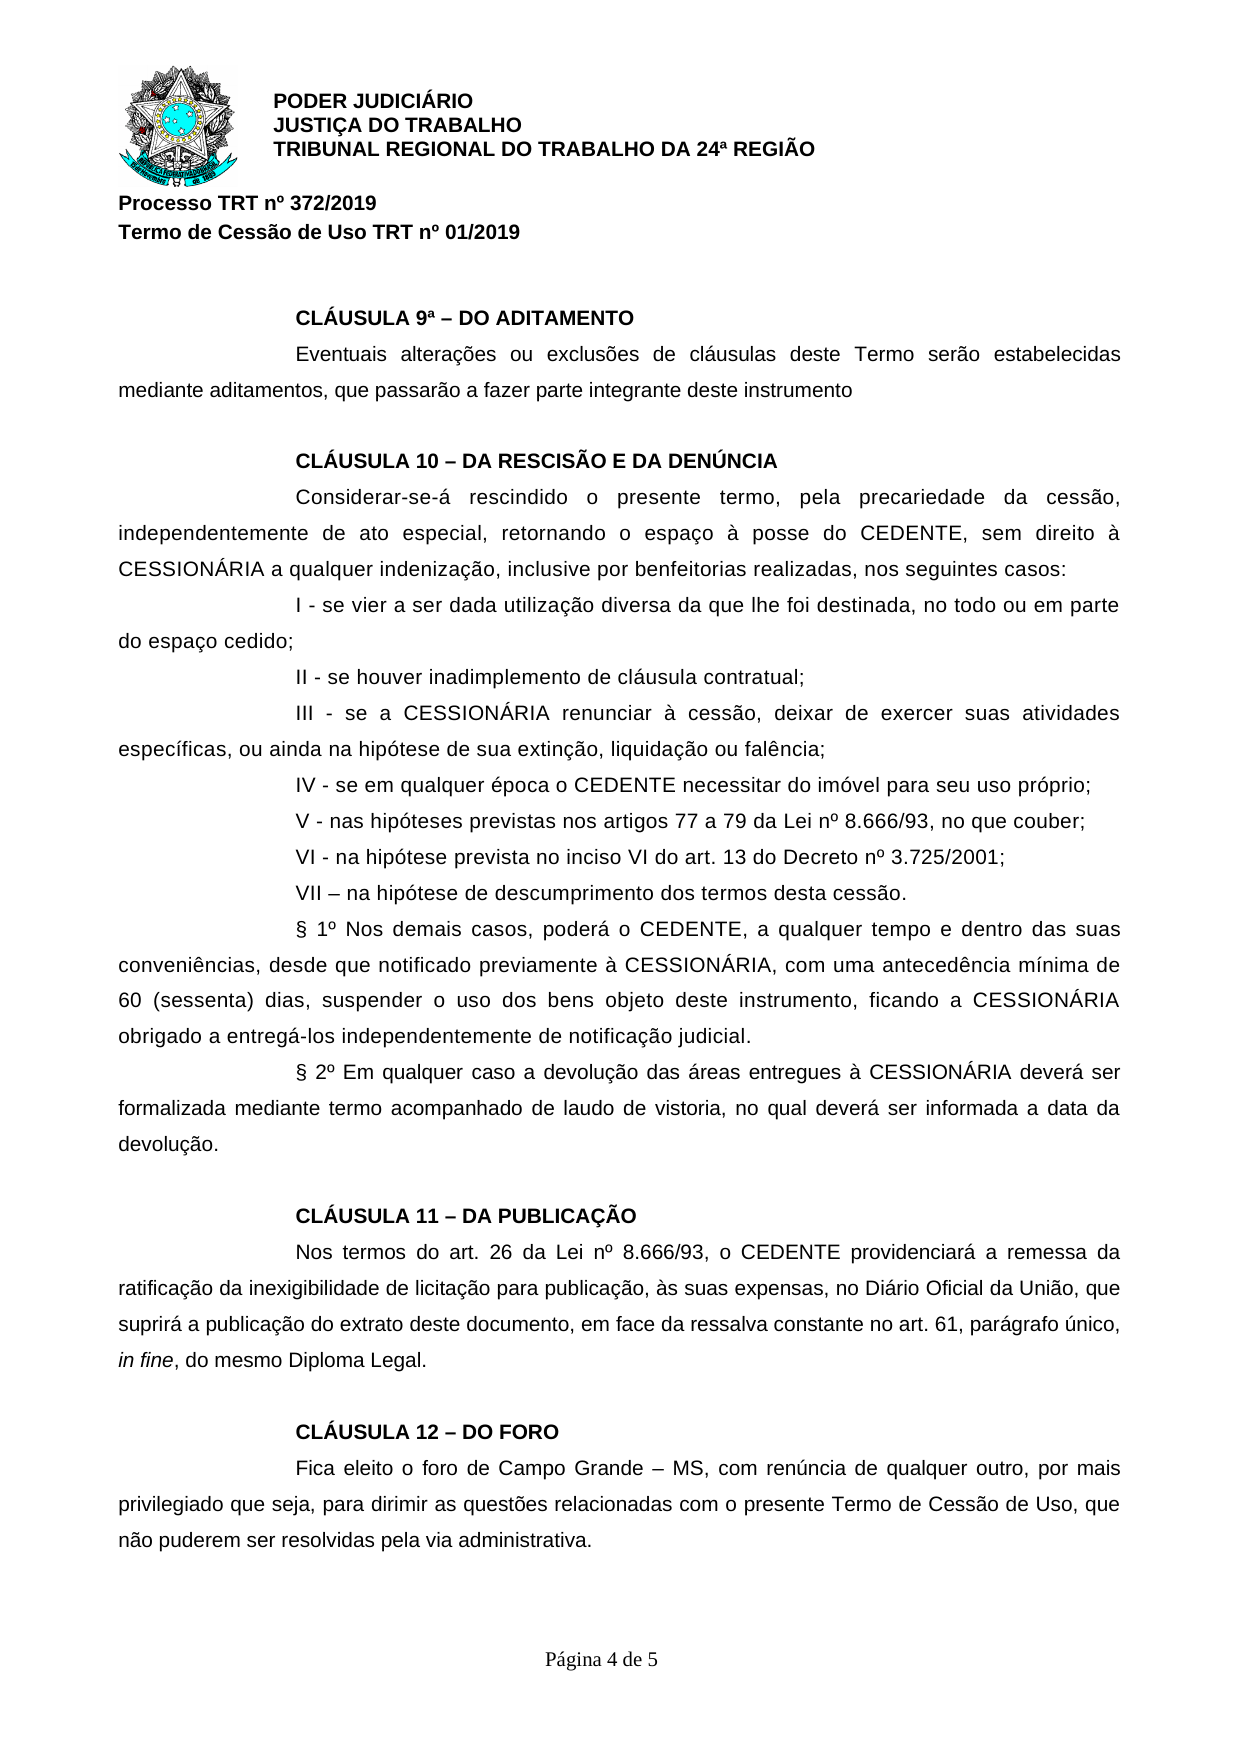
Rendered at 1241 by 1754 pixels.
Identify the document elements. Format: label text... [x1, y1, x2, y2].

text I - se vier a ser dada utilização diversa da que lhe foi destinada, no todo ou em parte do espaço cedido; [118, 593, 1122, 653]
text VII – na hipótese de descumprimento dos termos desta cessão. [118, 881, 1122, 904]
text § 2º Em qualquer caso a devolução das áreas entregues à CESSIONÁRIA deverá ser formalizada mediante termo acompanhado de laudo de vistoria, no qual deverá ser informada a data da devolução. [118, 1060, 1122, 1156]
text III - se a CESSIONÁRIA renunciar à cessão, deixar de exercer suas atividades específicas, ou ainda na hipótese de sua extinção, liquidação ou falência; [118, 701, 1122, 761]
text § 1º Nos demais casos, poderá o CEDENTE, a qualquer tempo e dentro das suas conveniências, desde que notificado previamente à CESSIONÁRIA, com uma antecedência mínima de 60 (sessenta) dias, suspender o uso dos bens objeto deste instrumento, ficando a CESSIONÁRIA obrigado a entregá-los independentemente de notificação judicial. [118, 916, 1122, 1048]
text CLÁUSULA 10 – DA RESCISÃO E DA DENÚNCIA [118, 449, 1122, 473]
text CLÁUSULA 12 – DO FORO [118, 1419, 1122, 1443]
text Considerar-se-á rescindido o presente termo, pela precariedade da cessão, independentemente de ato especial, retornando o espaço à posse do CEDENTE, sem direito à CESSIONÁRIA a qualquer indenização, inclusive por benfeitorias realizadas, nos seguintes casos: [118, 485, 1122, 581]
text CLÁUSULA 11 – DA PUBLICAÇÃO [118, 1204, 1122, 1228]
text IV - se em qualquer época o CEDENTE necessitar do imóvel para seu uso próprio; [118, 773, 1122, 797]
text Eventuais alterações ou exclusões de cláusulas deste Termo serão estabelecidas mediante aditamentos, que passarão a fazer parte integrante deste instrumento [118, 341, 1122, 401]
text II - se houver inadimplemento de cláusula contratual; [118, 665, 1122, 689]
text VI - na hipótese prevista no inciso VI do art. 13 do Decreto nº 3.725/2001; [118, 844, 1122, 868]
text CLÁUSULA 9ª – DO ADITAMENTO [118, 306, 1122, 329]
text Nos termos do art. 26 da Lei nº 8.666/93, o CEDENTE providenciará a remessa da ratificação da inexigibilidade de licitação para publicação, às suas expensas, no Diário Oficial da União, que suprirá a publicação do extrato deste documento, em face da ressalva constante no art. 61, parágrafo único, in fine, do mesmo Diploma Legal. [118, 1240, 1122, 1372]
text V - nas hipóteses previstas nos artigos 77 a 79 da Lei nº 8.666/93, no que couber; [118, 809, 1122, 833]
text Fica eleito o foro de Campo Grande – MS, com renúncia de qualquer outro, por mais privilegiado que seja, para dirimir as questões relacionadas com o presente Termo de Cessão de Uso, que não puderem ser resolvidas pela via administrativa. [118, 1456, 1122, 1551]
